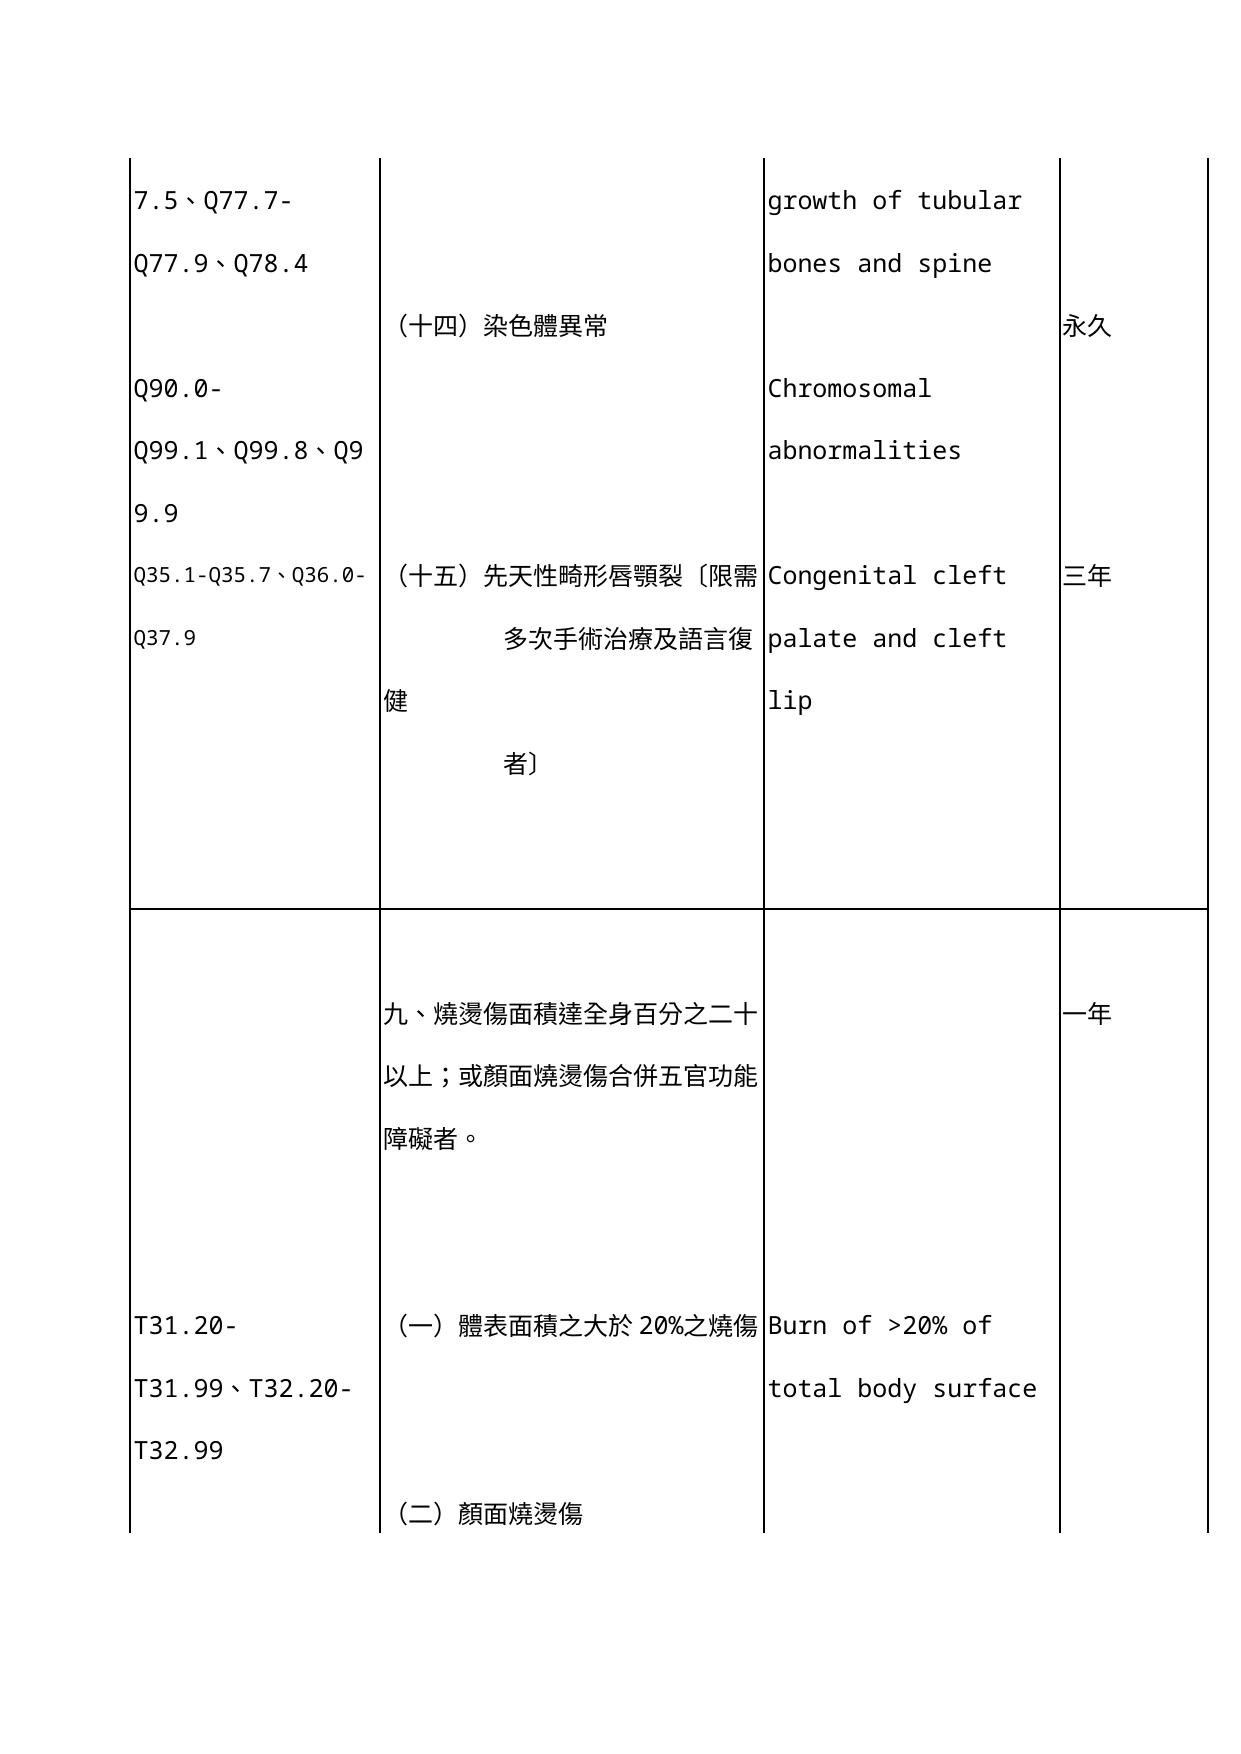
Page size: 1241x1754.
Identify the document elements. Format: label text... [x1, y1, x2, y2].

table_cell （十四）染色體異常 [381, 158, 763, 533]
table_cell [765, 910, 1059, 1283]
table_cell [131, 783, 379, 908]
table_cell [131, 1471, 379, 1533]
table_cell T31.20-T31.99、T32.20-T32.99 [131, 1283, 379, 1471]
table_cell （十五）先天性畸形唇顎裂〔限需 多次手術治療及語言復健 者〕 [381, 533, 763, 908]
table_cell [1061, 1471, 1207, 1533]
table_cell 三年 [1061, 533, 1207, 908]
table_cell （一）體表面積之大於20%之燒傷 [381, 1283, 763, 1471]
table_cell 7.5、Q77.7-Q77.9、Q78.4 Q90.0-Q99.1、Q99.8、Q99.9 [131, 158, 379, 533]
table_cell [765, 1471, 1059, 1533]
table_cell Burn of >20% of total body surface [765, 1283, 1059, 1471]
table_cell 九、燒燙傷面積達全身百分之二十以上；或顏面燒燙傷合併五官功能障礙者。 [381, 910, 763, 1283]
table_cell （二）顏面燒燙傷 [381, 1471, 763, 1533]
table_cell Congenital cleft palate and cleft lip [765, 533, 1059, 908]
table_cell growth of tubular bones and spine Chromosomal abnormalities [765, 158, 1059, 533]
table_cell [131, 910, 379, 1283]
table_cell Q35.1-Q35.7、Q36.0-Q37.9 [131, 533, 379, 658]
table_cell 一年 [1061, 910, 1207, 1283]
table_cell 永久 [1061, 158, 1207, 533]
table_cell [1061, 1283, 1207, 1471]
table_cell [131, 658, 379, 783]
